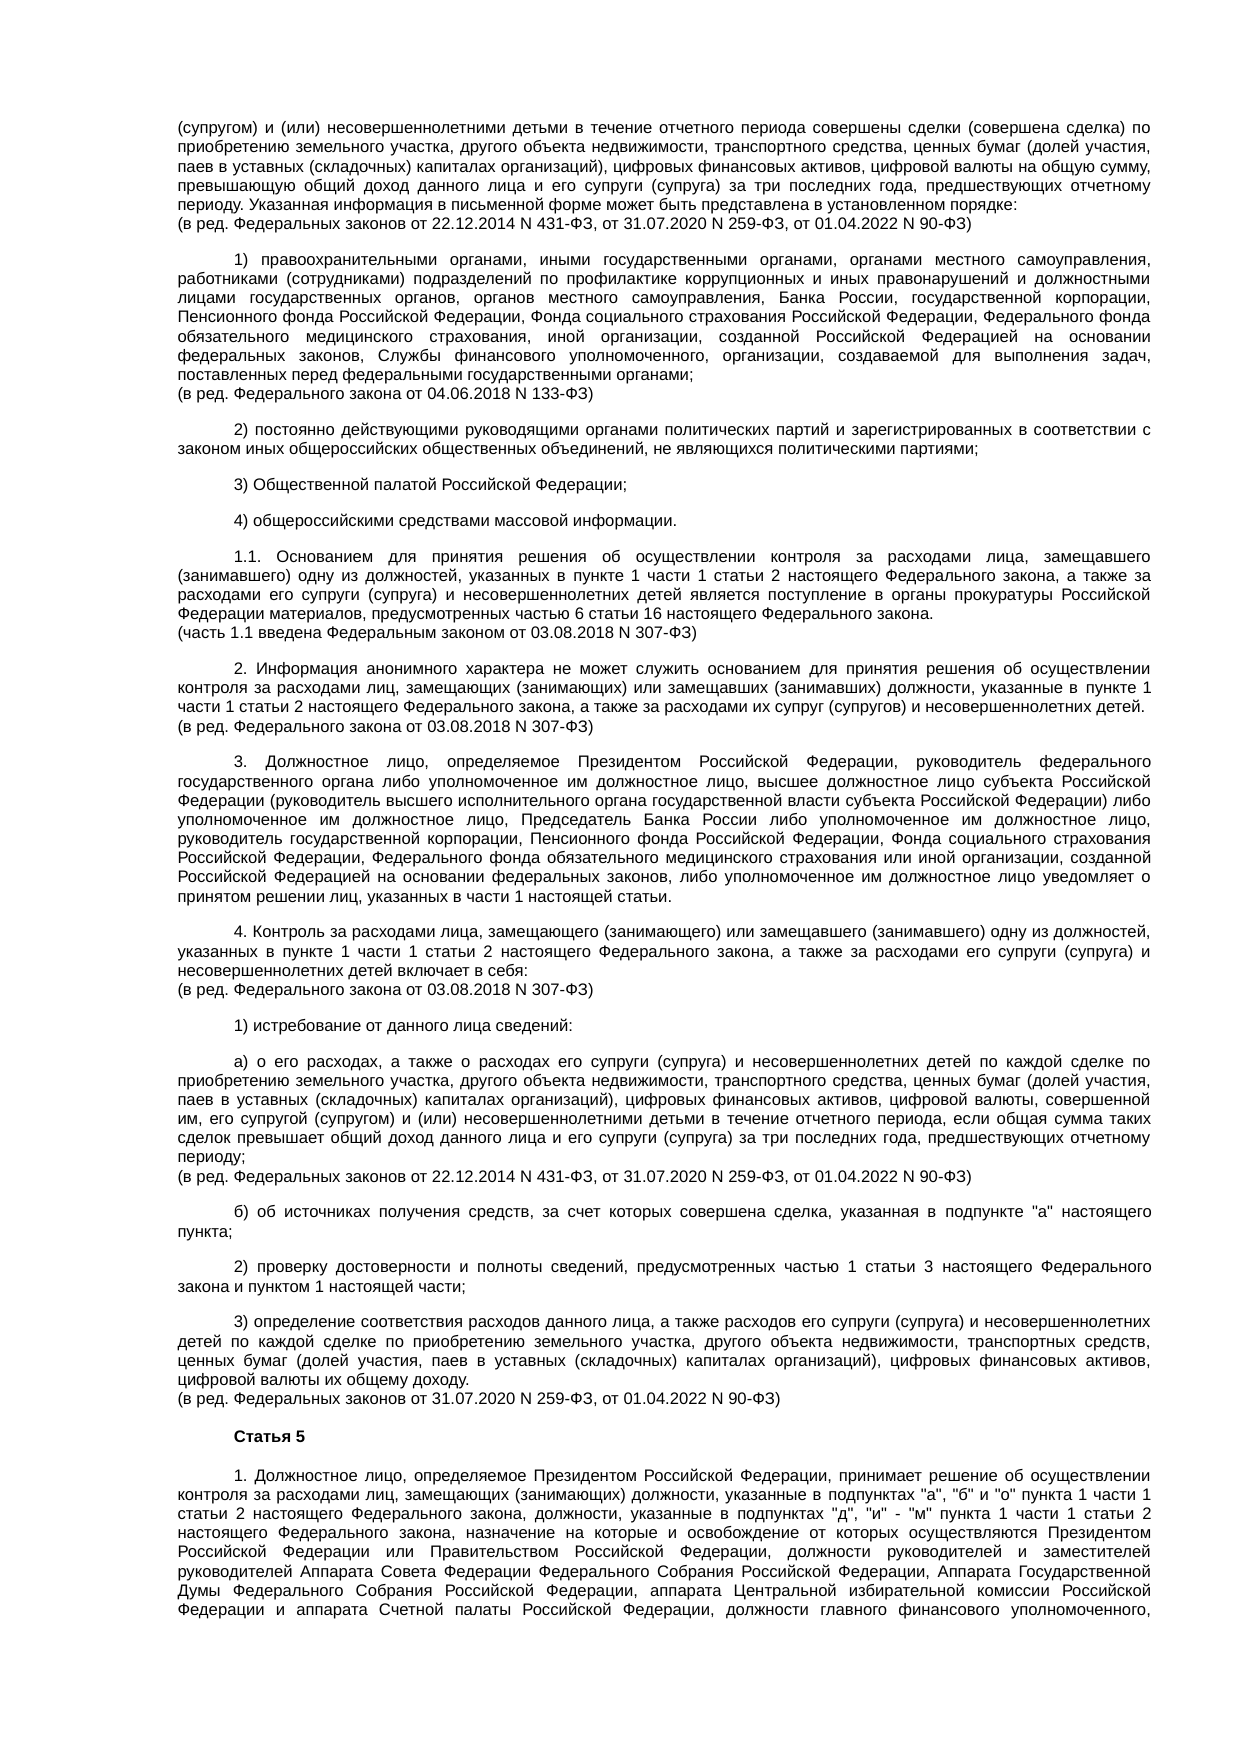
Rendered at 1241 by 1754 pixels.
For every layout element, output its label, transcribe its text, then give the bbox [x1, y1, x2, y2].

text (часть 1.1 введена Федеральным законом от 03.08.2018 N 307-ФЗ) [177, 623, 1152, 642]
text 2. Информация анонимного характера не может служить основанием для принятия решения об осуществлении контроля за расходами лиц, замещающих (занимающих) или замещавших (занимавших) должности, указанные в пункте 1 части 1 статьи 2 настоящего Федерального закона, а также за расходами их супруг (супругов) и несовершеннолетних детей. [177, 659, 1152, 716]
text б) об источниках получения средств, за счет которых совершена сделка, указанная в подпункте "а" настоящего пункта; [177, 1202, 1152, 1241]
text 1) истребование от данного лица сведений: [177, 1016, 1152, 1035]
text (в ред. Федерального закона от 03.08.2018 N 307-ФЗ) [177, 716, 1152, 736]
text 3. Должностное лицо, определяемое Президентом Российской Федерации, руководитель федерального государственного органа либо уполномоченное им должностное лицо, высшее должностное лицо субъекта Российской Федерации (руководитель высшего исполнительного органа государственной власти субъекта Российской Федерации) либо уполномоченное им должностное лицо, Председатель Банка России либо уполномоченное им должностное лицо, руководитель государственной корпорации, Пенсионного фонда Российской Федерации, Фонда социального страхования Российской Федерации, Федерального фонда обязательного медицинского страхования или иной организации, созданной Российской Федерацией на основании федеральных законов, либо уполномоченное им должностное лицо уведомляет о принятом решении лиц, указанных в части 1 настоящей статьи. [177, 752, 1152, 906]
text (в ред. Федеральных законов от 22.12.2014 N 431-ФЗ, от 31.07.2020 N 259-ФЗ, от 01.04.2022 N 90-ФЗ) [177, 1166, 1152, 1186]
text 2) проверку достоверности и полноты сведений, предусмотренных частью 1 статьи 3 настоящего Федерального закона и пунктом 1 настоящей части; [177, 1257, 1152, 1296]
text 3) Общественной палатой Российской Федерации; [177, 475, 1152, 494]
text (супругом) и (или) несовершеннолетними детьми в течение отчетного периода совершены сделки (совершена сделка) по приобретению земельного участка, другого объекта недвижимости, транспортного средства, ценных бумаг (долей участия, паев в уставных (складочных) капиталах организаций), цифровых финансовых активов, цифровой валюты на общую сумму, превышающую общий доход данного лица и его супруги (супруга) за три последних года, предшествующих отчетному периоду. Указанная информация в письменной форме может быть представлена в установленном порядке: [177, 118, 1152, 214]
text Статья 5 [177, 1427, 1152, 1446]
text 1. Должностное лицо, определяемое Президентом Российской Федерации, принимает решение об осуществлении контроля за расходами лиц, замещающих (занимающих) должности, указанные в подпунктах "а", "б" и "о" пункта 1 части 1 статьи 2 настоящего Федерального закона, должности, указанные в подпунктах "д", "и" - "м" пункта 1 части 1 статьи 2 настоящего Федерального закона, назначение на которые и освобождение от которых осуществляются Президентом Российской Федерации или Правительством Российской Федерации, должности руководителей и заместителей руководителей Аппарата Совета Федерации Федерального Собрания Российской Федерации, Аппарата Государственной Думы Федерального Собрания Российской Федерации, аппарата Центральной избирательной комиссии Российской Федерации и аппарата Счетной палаты Российской Федерации, должности главного финансового уполномоченного, [177, 1466, 1152, 1619]
text (в ред. Федерального закона от 03.08.2018 N 307-ФЗ) [177, 980, 1152, 999]
text 3) определение соответствия расходов данного лица, а также расходов его супруги (супруга) и несовершеннолетних детей по каждой сделке по приобретению земельного участка, другого объекта недвижимости, транспортных средств, ценных бумаг (долей участия, паев в уставных (складочных) капиталах организаций), цифровых финансовых активов, цифровой валюты их общему доходу. [177, 1312, 1152, 1389]
text 2) постоянно действующими руководящими органами политических партий и зарегистрированных в соответствии с законом иных общероссийских общественных объединений, не являющихся политическими партиями; [177, 420, 1152, 458]
text 4. Контроль за расходами лица, замещающего (занимающего) или замещавшего (занимавшего) одну из должностей, указанных в пункте 1 части 1 статьи 2 настоящего Федерального закона, а также за расходами его супруги (супруга) и несовершеннолетних детей включает в себя: [177, 922, 1152, 980]
text 1.1. Основанием для принятия решения об осуществлении контроля за расходами лица, замещавшего (занимавшего) одну из должностей, указанных в пункте 1 части 1 статьи 2 настоящего Федерального закона, а также за расходами его супруги (супруга) и несовершеннолетних детей является поступление в органы прокуратуры Российской Федерации материалов, предусмотренных частью 6 статьи 16 настоящего Федерального закона. [177, 546, 1152, 623]
text 4) общероссийскими средствами массовой информации. [177, 511, 1152, 530]
text 1) правоохранительными органами, иными государственными органами, органами местного самоуправления, работниками (сотрудниками) подразделений по профилактике коррупционных и иных правонарушений и должностными лицами государственных органов, органов местного самоуправления, Банка России, государственной корпорации, Пенсионного фонда Российской Федерации, Фонда социального страхования Российской Федерации, Федерального фонда обязательного медицинского страхования, иной организации, созданной Российской Федерацией на основании федеральных законов, Службы финансового уполномоченного, организации, создаваемой для выполнения задач, поставленных перед федеральными государственными органами; [177, 250, 1152, 384]
text (в ред. Федерального закона от 04.06.2018 N 133-ФЗ) [177, 384, 1152, 403]
text (в ред. Федеральных законов от 31.07.2020 N 259-ФЗ, от 01.04.2022 N 90-ФЗ) [177, 1389, 1152, 1408]
text (в ред. Федеральных законов от 22.12.2014 N 431-ФЗ, от 31.07.2020 N 259-ФЗ, от 01.04.2022 N 90-ФЗ) [177, 214, 1152, 233]
text а) о его расходах, а также о расходах его супруги (супруга) и несовершеннолетних детей по каждой сделке по приобретению земельного участка, другого объекта недвижимости, транспортного средства, ценных бумаг (долей участия, паев в уставных (складочных) капиталах организаций), цифровых финансовых активов, цифровой валюты, совершенной им, его супругой (супругом) и (или) несовершеннолетними детьми в течение отчетного периода, если общая сумма таких сделок превышает общий доход данного лица и его супруги (супруга) за три последних года, предшествующих отчетному периоду; [177, 1051, 1152, 1166]
